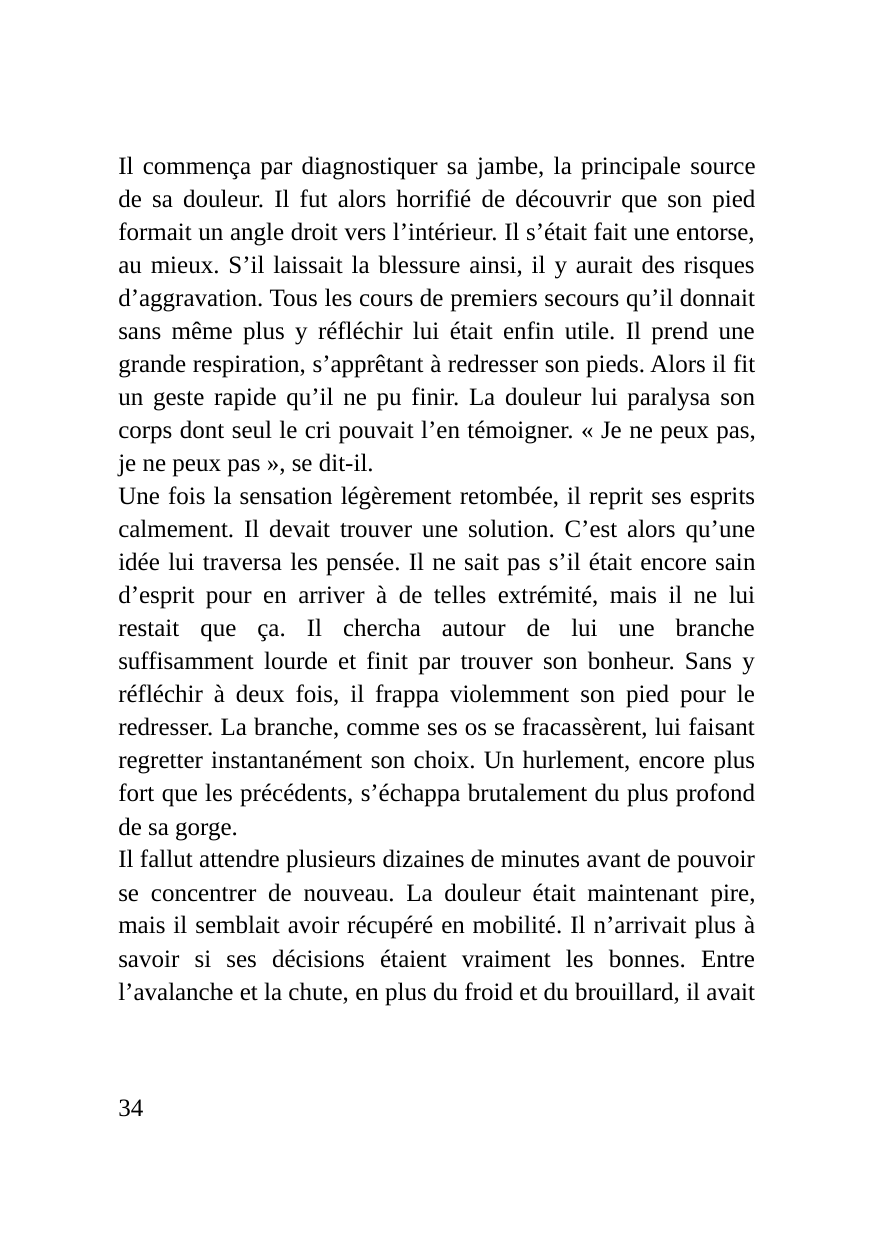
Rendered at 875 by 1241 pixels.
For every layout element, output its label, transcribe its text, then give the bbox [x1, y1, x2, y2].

text Il fallut attendre plusieurs dizaines de minutes avant de pouvoir se concentrer de nouveau. La douleur était maintenant pire, mais il semblait avoir récupéré en mobilité. Il n’arrivait plus à savoir si ses décisions étaient vraiment les bonnes. Entre l’avalanche et la chute, en plus du froid et du brouillard, il avait [118, 844, 756, 1005]
text Une fois la sensation légèrement retombée, il reprit ses esprits calmement. Il devait trouver une solution. C’est alors qu’une idée lui traversa les pensée. Il ne sait pas s’il était encore sain d’esprit pour en arriver à de telles extrémité, mais il ne lui restait que ça. Il chercha autour de lui une branche suffisamment lourde et finit par trouver son bonheur. Sans y réfléchir à deux fois, il frappa violemment son pied pour le redresser. La branche, comme ses os se fracassèrent, lui faisant regretter instantanément son choix. Un hurlement, encore plus fort que les précédents, s’échappa brutalement du plus profond de sa gorge. [118, 481, 756, 840]
text Il commença par diagnostiquer sa jambe, la principale source de sa douleur. Il fut alors horrifié de découvrir que son pied formait un angle droit vers l’intérieur. Il s’était fait une entorse, au mieux. S’il laissait la blessure ainsi, il y aurait des risques d’aggravation. Tous les cours de premiers secours qu’il donnait sans même plus y réfléchir lui était enfin utile. Il prend une grande respiration, s’apprêtant à redresser son pieds. Alors il fit un geste rapide qu’il ne pu finir. La douleur lui paralysa son corps dont seul le cri pouvait l’en témoigner. « Je ne peux pas, je ne peux pas », se dit-il. [118, 151, 756, 477]
